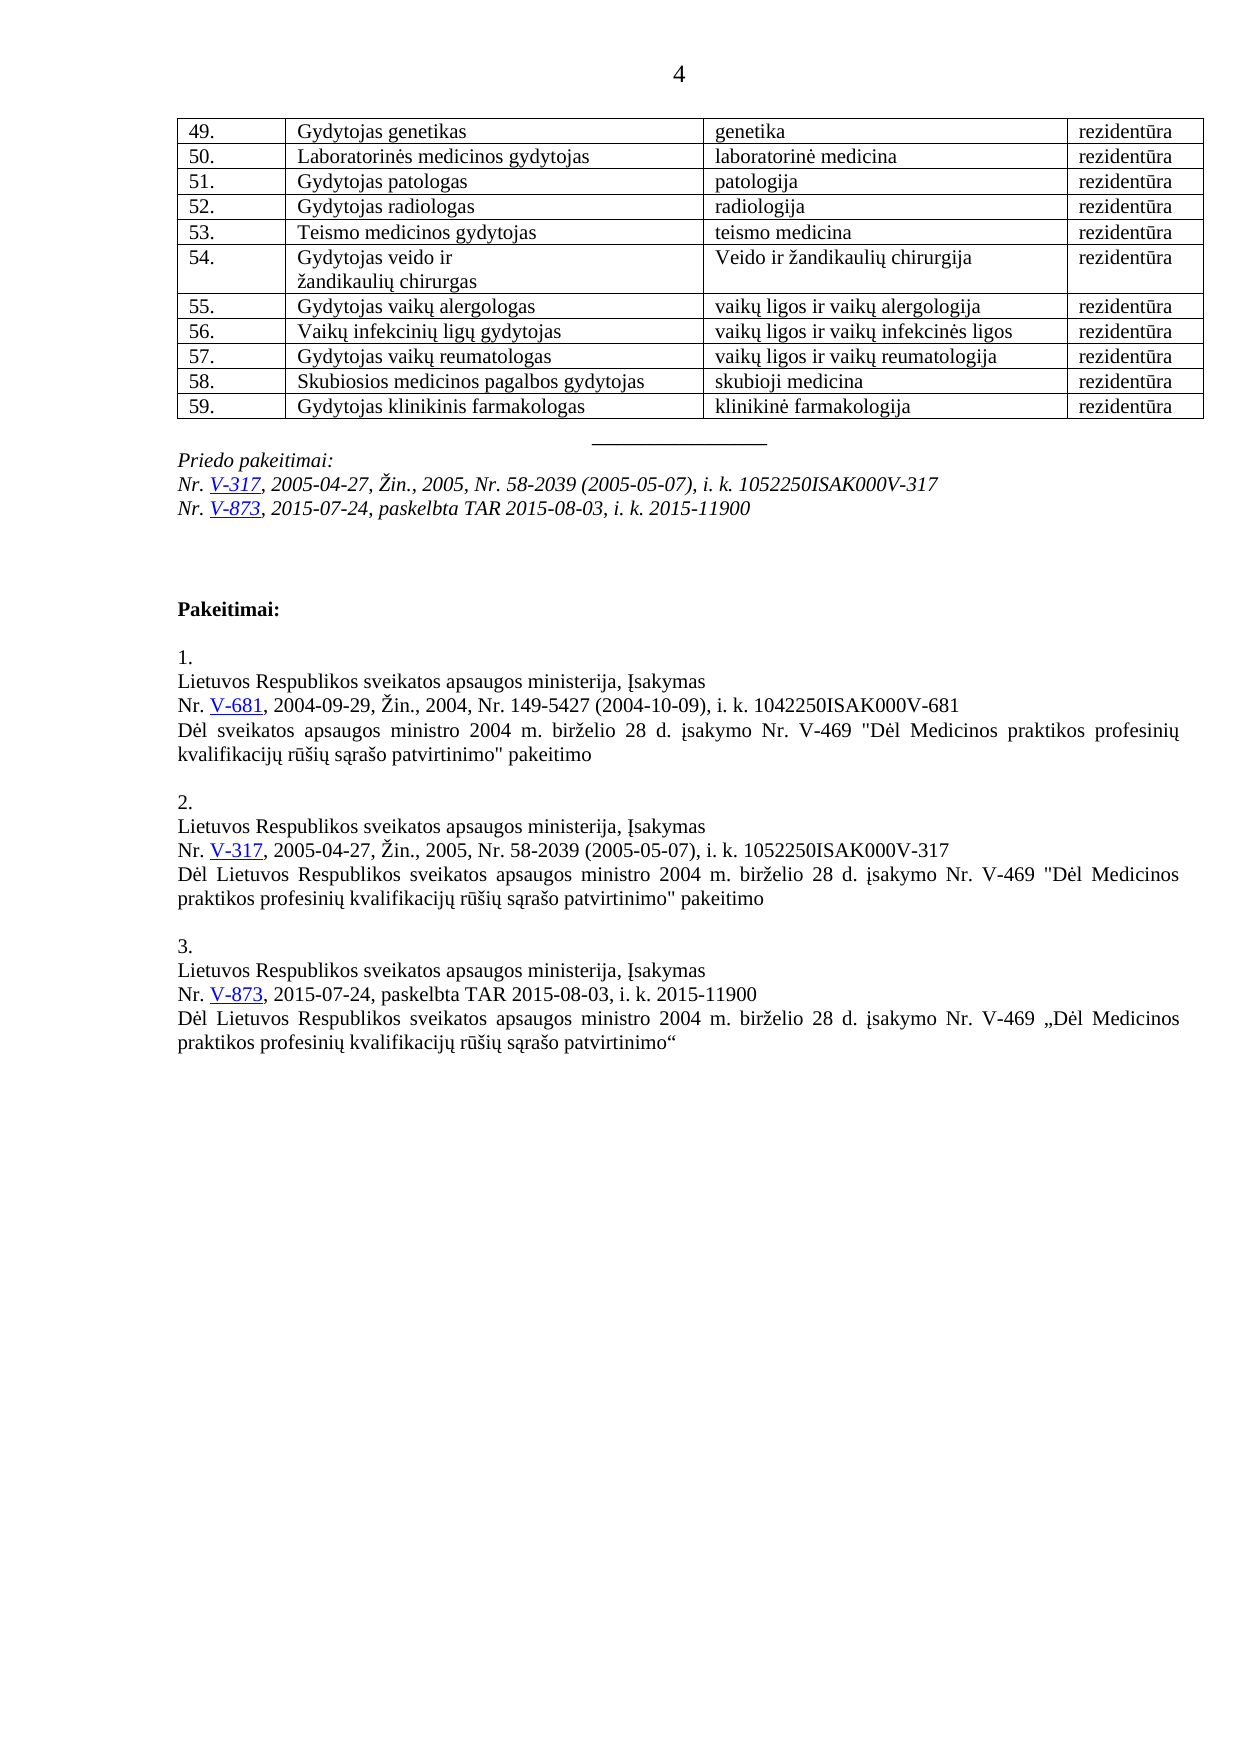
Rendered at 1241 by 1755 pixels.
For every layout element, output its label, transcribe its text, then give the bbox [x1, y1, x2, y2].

table_cell 51. [178, 169, 285, 193]
table_cell Skubiosios medicinos pagalbos gydytojas [286, 369, 703, 393]
table_cell rezidentūra [1068, 344, 1203, 368]
table_cell rezidentūra [1068, 144, 1203, 168]
table_cell rezidentūra [1068, 294, 1203, 318]
text 2. [177, 790, 1181, 814]
text 3. [177, 934, 1181, 958]
table_cell vaikų ligos ir vaikų reumatologija [704, 344, 1067, 368]
table_cell teismo medicina [704, 220, 1067, 244]
text Lietuvos Respublikos sveikatos apsaugos ministerija, Įsakymas [177, 814, 1181, 838]
table_cell Gydytojas vaikų alergologas [286, 294, 703, 318]
text Pakeitimai: [177, 597, 1181, 621]
table_cell 57. [178, 344, 285, 368]
table_cell 56. [178, 319, 285, 343]
table_cell 52. [178, 195, 285, 218]
text ______________ [177, 419, 1181, 448]
table_cell genetika [704, 119, 1067, 143]
table_cell Gydytojas radiologas [286, 195, 703, 218]
table_cell 59. [178, 394, 285, 418]
table_cell laboratorinė medicina [704, 144, 1067, 168]
table_cell Gydytojas patologas [286, 169, 703, 193]
table_cell Teismo medicinos gydytojas [286, 220, 703, 244]
text Nr. V-317, 2005-04-27, Žin., 2005, Nr. 58-2039 (2005-05-07), i. k. 1052250ISAK000V-317 [177, 838, 1181, 862]
table_cell Gydytojas genetikas [286, 119, 703, 143]
table_cell rezidentūra [1068, 119, 1203, 143]
table_cell 53. [178, 220, 285, 244]
table_cell 58. [178, 369, 285, 393]
table_cell 54. [178, 245, 285, 293]
table_cell radiologija [704, 195, 1067, 218]
table_cell rezidentūra [1068, 169, 1203, 193]
text Dėl sveikatos apsaugos ministro 2004 m. birželio 28 d. įsakymo Nr. V-469 "Dėl Medicinos praktikos profesinių kvalifikacijų rūšių sąrašo patvirtinimo" pakeitimo [177, 717, 1181, 766]
text Dėl Lietuvos Respublikos sveikatos apsaugos ministro 2004 m. birželio 28 d. įsakymo Nr. V-469 „Dėl Medicinos praktikos profesinių kvalifikacijų rūšių sąrašo patvirtinimo“ [177, 1006, 1181, 1054]
text Lietuvos Respublikos sveikatos apsaugos ministerija, Įsakymas [177, 958, 1181, 982]
table_cell rezidentūra [1068, 394, 1203, 418]
text Nr. V-873, 2015-07-24, paskelbta TAR 2015-08-03, i. k. 2015-11900 [177, 496, 1181, 520]
table_cell vaikų ligos ir vaikų alergologija [704, 294, 1067, 318]
text Lietuvos Respublikos sveikatos apsaugos ministerija, Įsakymas [177, 669, 1181, 693]
text 1. [177, 645, 1181, 669]
table_cell 50. [178, 144, 285, 168]
text Dėl Lietuvos Respublikos sveikatos apsaugos ministro 2004 m. birželio 28 d. įsakymo Nr. V-469 "Dėl Medicinos praktikos profesinių kvalifikacijų rūšių sąrašo patvirtinimo" pakeitimo [177, 862, 1181, 910]
table_cell rezidentūra [1068, 195, 1203, 218]
table_cell Gydytojas veido ir žandikaulių chirurgas [286, 245, 703, 293]
table_cell klinikinė farmakologija [704, 394, 1067, 418]
table_cell rezidentūra [1068, 369, 1203, 393]
table_cell vaikų ligos ir vaikų infekcinės ligos [704, 319, 1067, 343]
text Nr. V-873, 2015-07-24, paskelbta TAR 2015-08-03, i. k. 2015-11900 [177, 982, 1181, 1006]
table_cell 49. [178, 119, 285, 143]
table_cell rezidentūra [1068, 245, 1203, 293]
table_cell Gydytojas vaikų reumatologas [286, 344, 703, 368]
text Nr. V-317, 2005-04-27, Žin., 2005, Nr. 58-2039 (2005-05-07), i. k. 1052250ISAK000V-317 [177, 472, 1181, 496]
table_cell rezidentūra [1068, 319, 1203, 343]
text Nr. V-681, 2004-09-29, Žin., 2004, Nr. 149-5427 (2004-10-09), i. k. 1042250ISAK000V-681 [177, 693, 1181, 717]
table_cell Veido ir žandikaulių chirurgija [704, 245, 1067, 293]
table_cell skubioji medicina [704, 369, 1067, 393]
table_cell Laboratorinės medicinos gydytojas [286, 144, 703, 168]
table_cell Vaikų infekcinių ligų gydytojas [286, 319, 703, 343]
table_cell Gydytojas klinikinis farmakologas [286, 394, 703, 418]
table_cell 55. [178, 294, 285, 318]
text Priedo pakeitimai: [177, 448, 1181, 472]
table_cell patologija [704, 169, 1067, 193]
table_cell rezidentūra [1068, 220, 1203, 244]
